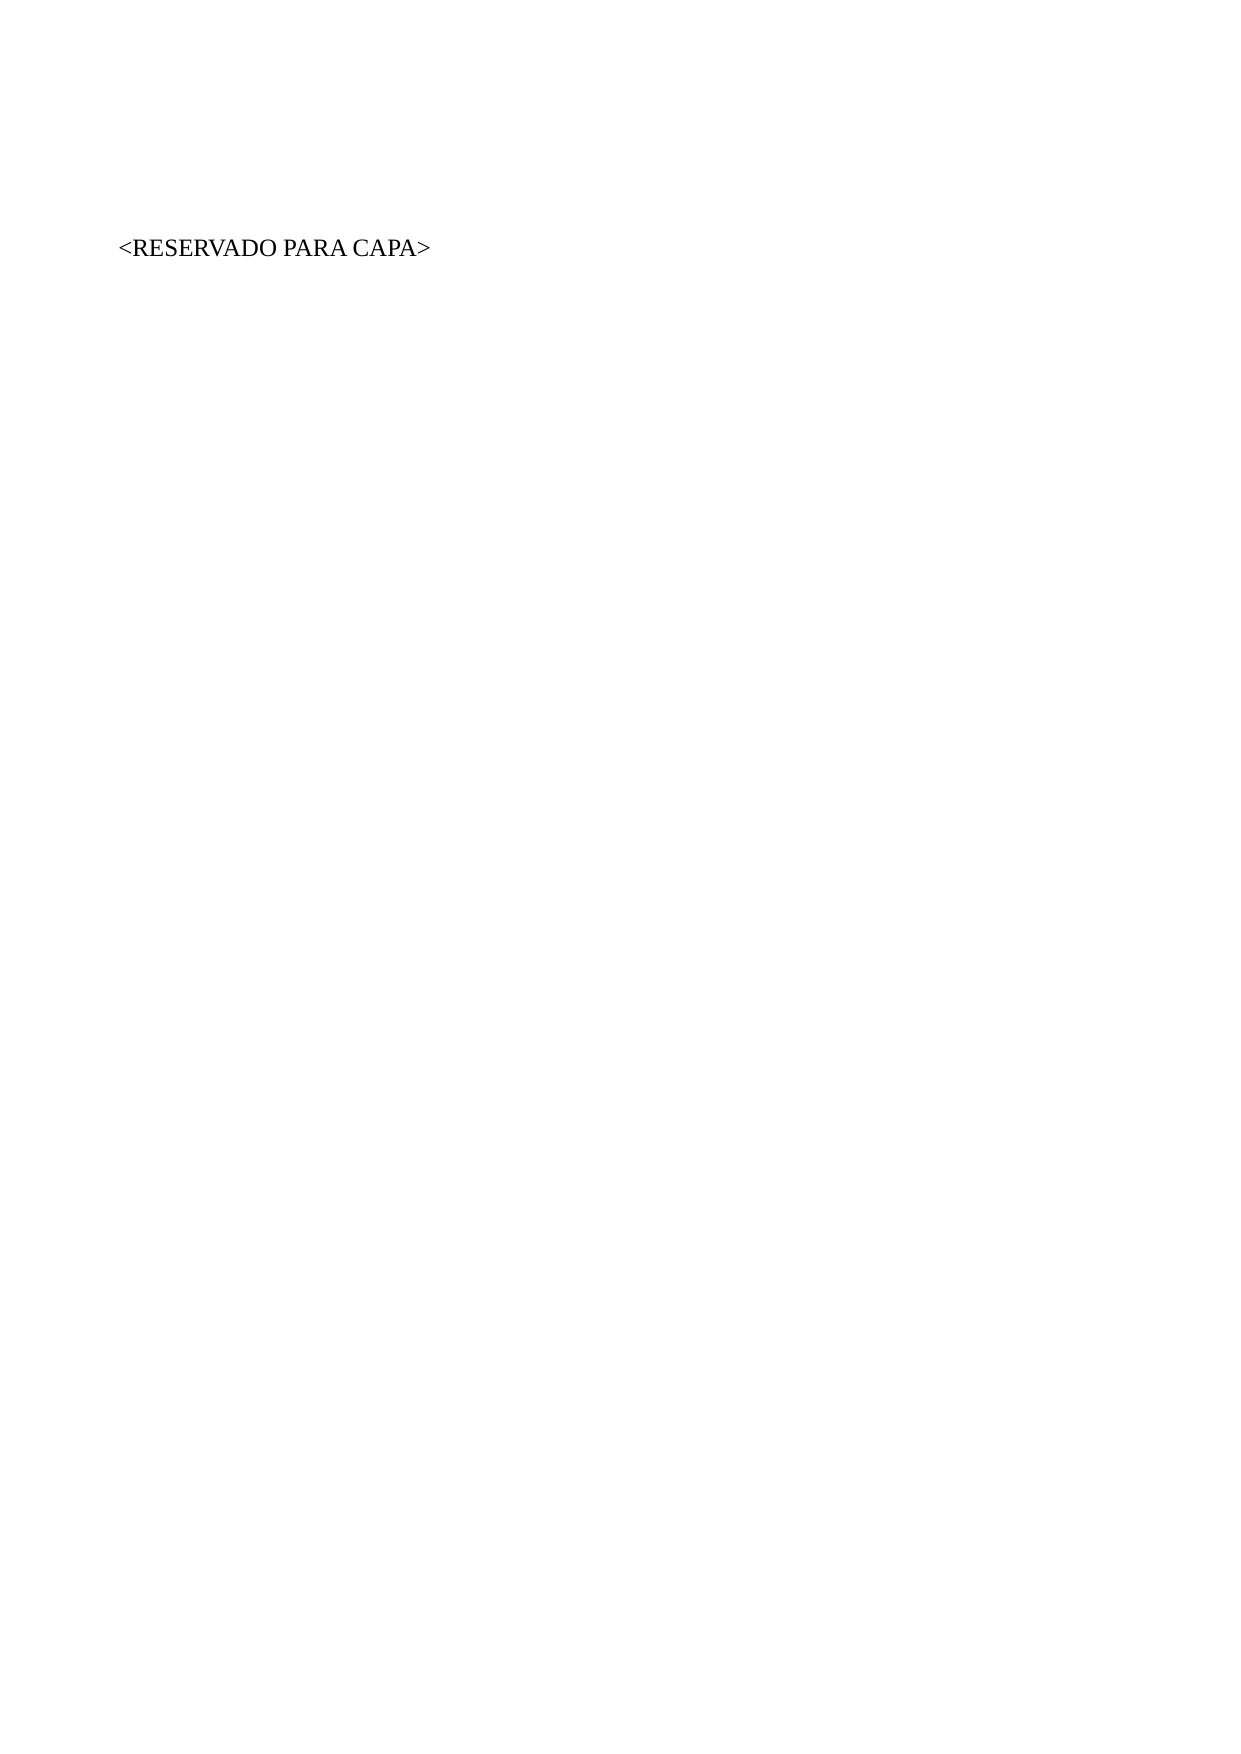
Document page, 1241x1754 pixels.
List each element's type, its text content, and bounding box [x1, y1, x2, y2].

text <RESERVADO PARA CAPA> [118, 233, 1122, 262]
